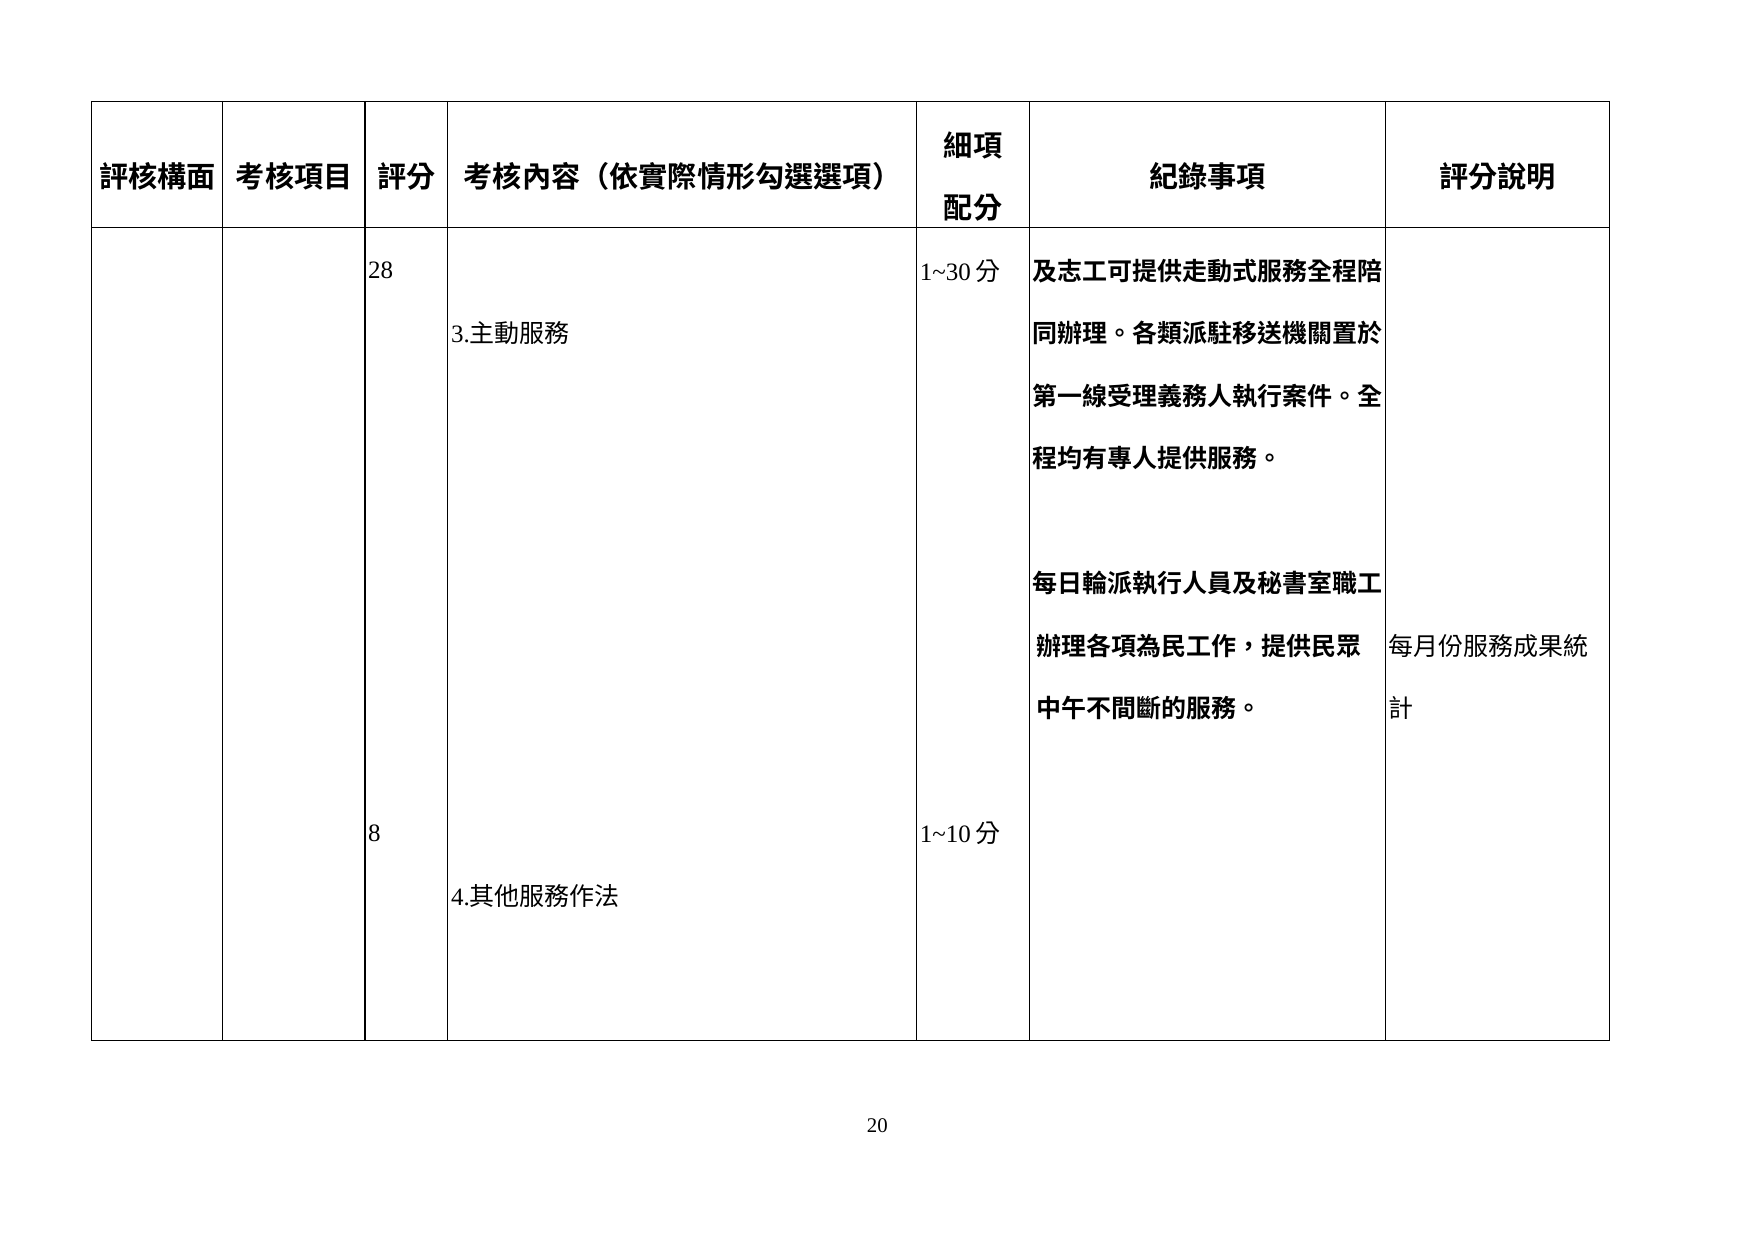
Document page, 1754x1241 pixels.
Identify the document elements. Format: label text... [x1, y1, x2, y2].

table_header 考核項目 [223, 102, 364, 227]
table_header 考核內容（依實際情形勾選選項） [448, 102, 916, 227]
table_cell 及志工可提供走動式服務全程陪同辦理。各類派駐移送機關置於第一線受理義務人執行案件。全程均有專人提供服務。 每日輪派執行人員及秘書室職工辦理各項為民工作，提供民眾中午不間斷的服務。 [1030, 228, 1385, 1040]
table_header 紀錄事項 [1030, 102, 1385, 227]
table_cell 每月份服務成果統計 [1386, 228, 1609, 1040]
table_cell [223, 228, 364, 1040]
table_cell 1~30分 1~10分 [917, 228, 1029, 1040]
table_cell 28 8 [366, 228, 447, 1040]
table_header 評核構面 [92, 102, 222, 227]
table_header 評分說明 [1386, 102, 1609, 227]
table_header 細項 配分 [917, 102, 1029, 227]
table_header 評分 [366, 102, 447, 227]
table_cell 應建立業務標準作業流程及處理時限，維持服務措施處理一致性；確保資訊提供、問題回應或申辦案件處理的正確性，並適時檢討改進流程與作業方式。 申辦業務標準作業流程訂定情形(30分) 應提供申辦業務標準作業流程訂定比率及持續檢討情形。 服務及時性(40分) 重視民眾申辦案件的處理效率，確保於處理時限內完成。 服務人員專業度(30分) 注重服務人員專業度，確保問題回應及 申辦案件處理的正確性。 ■服務人員回應問題正確率達90％以上。 □服務人員回應問題正確率達85％以上。 □服務人員回應問題正確率達80％以上。 □服務人員回應問題正確率達75％以上。 □服務人員回應問題正確率達70％以上。 應提高民眾臨櫃洽公或網站使用的便利性，建置合宜的服務環境，並注重服務人員的禮貌態度；提供民眾易讀、易懂、易用的服務資訊及進度查詢管道，提升服務流程透明度。 服務設施合宜程度(20分) ■除提供「核心設施」外，另備有「一般設施」供民眾使用，且有必要的使用說明與管理，確保設施品質。 □提供「核心設施」供民眾使用，且有必要的使用說明與管理，並定期檢查與充實，確保設施品質。 □提供「核心設施」供民眾使用，且有必要的使用說明與管理，確保設施品質。 網站使用便利性(20分) （1）機關網站應方便瀏覽查詢 （2）提供多元及便利的資訊檢索服務 （3）確保網站內容的正確性及有效連結 服務行為的友善性(30分) ■機關電話禮貌測試結果優良。 （測試分數90分以上） □機關電話禮貌測試結果良好。 （測試分數80分以上） 機關電話禮貌測試結果普通。 （測試分數70分以上） 服務資訊透明度(30分) （1）資訊公開(10分) 主動公開服務相關資訊，如服務項目、業務承辦資訊、相關法規、申辦業務標準作業流程、應備表件、書表範例等。公開資訊應以簡明、易讀易懂及易用之形式呈現，供民眾查閱或運用。 （2）資料開放(10分) 從民眾應用面思考，盤點業務資料，並於結構化及去個資識別化後，採開放格式或應用程式介面方式對外開放，供使用者依需求連結下載及利用，並應定期檢視及更新資料。 （3）案件查詢管道(10分) ■提供現場、電話、網路及其他方式（如APP或QR Code等）。 □提供現場、電話及網路查詢。 □提供現場查詢。 瞭解民眾服務需求，檢討既有服務措施，並運用多元策略，提升服務便捷度(100分) 1.建置單一窗口整合服務 2.減除申辦案件需檢附之書表謄本 3.開發線上申辦或跨平台通用服務 4.其他服務作法 關注服務對象屬性、居住地區差異及數位落差情形，運用多元策略，促進服務可近性(100分) 1.客製化服務 2.專人全程服務 3.主動服務 4.其他服務作法 在不同發展條件下，運用自身優勢或克服劣勢，達成特定服務目標之努力或措施(100分) 突破成長(50分) 機關為完成服務遞送，於考量機關任務、服務對象屬性、資源可運用程度後，積極排除各項不利因素達成服務目標所展現之努力與成效。 優質服務(50分) 機關在其核心業務範疇內，於設定服務目標後，運用多元策略，提出符合機關任務且較現有服務措施具有挑戰性，或符合機關特色且更具吸引力、豐富性之其他服務措施。 機關運用多元管道蒐集機關成員意見(50分) 檢討及改造內部流程，精實作業，減省不必要的審核及行政程序(50分) 機關內部服務精進機制運作情形、創新服務提案情形及採行率(100分) ■機關能否產生源源不絕的創新服務之關鍵所在是組織內部創新機制及運作。 ■機關應詳細說明內部創新提案機制之建立及運作情形，並確保該機制可常態性持續運轉。 洽公環境適切程度（20分） ■民眾對於機關整體洽公環境的滿意度達85％以上。 □民眾對於機關整體洽公環境的滿意度達75％以上。 □民眾對於機關整體洽公環境的滿意度達65％以上。 洽公服務禮儀滿意度（20分） ■民眾對於洽公服務禮儀的滿意度達85％以上。 □民眾對於洽公服務禮儀的滿意度達75％以上。 □民眾對於洽公服務禮儀的滿意度達65％以上。 洽公服務專業性滿意度（20分） ■民眾對於洽公服務專業性的滿意度達85％以上。 □民眾對於洽公服務專業性的滿意度達75％以上。 □民眾對於洽公服務專業性的滿意度達65％以上。 洽公服務措施滿意度（20分） □民眾對於洽公服務措施的滿意度達85％以上。 ■民眾對於洽公服務措施的滿意度達75％以上。 □民眾對於洽公服務措施的滿意度達65％以上。 內部同仁滿意度（20分） ■內部同仁對於機關的滿意度達85％以上。 □內部同仁對於機關的滿意度達75％以上。 □內部同仁對於機關的滿意度達65％以上。 針對民眾意見、抱怨及陳情等，積極回應，有效協助民眾解決問題(100分) 1.民眾意見回應處理機制 2.民眾意見回應處理情形 3.陳情案件處理滿意度調查 4.陳情案件檢討改善情形 開放參與在基礎服務、服務遞送、服務量能及服務評價等構面不同運用方式(50分) 創新性在基礎服務、服務遞送、服務量能及服務評價等構面不同運用方式(50分) [448, 228, 916, 1040]
table_cell [92, 228, 222, 1040]
